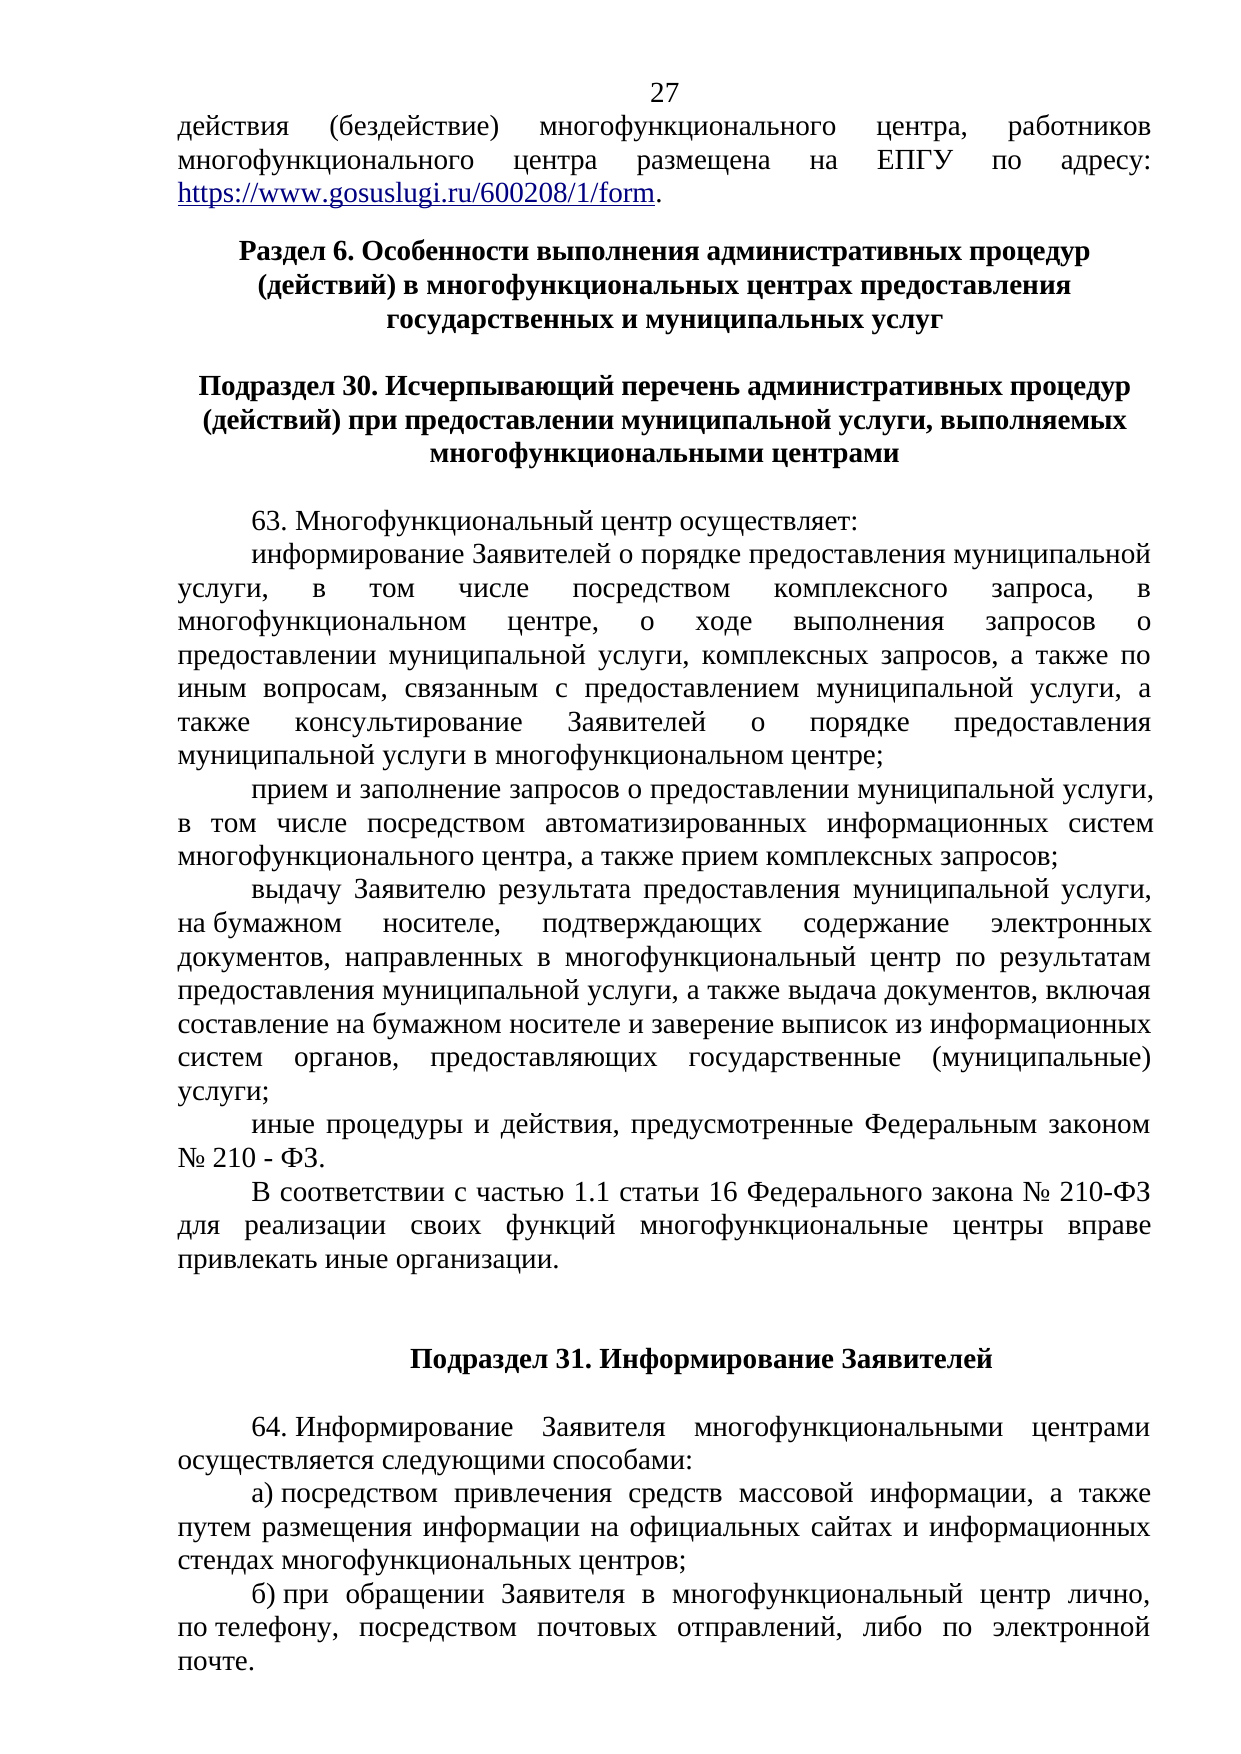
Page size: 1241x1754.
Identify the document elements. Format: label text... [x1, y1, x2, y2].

text информирование Заявителей о порядке предоставления муниципальной услуги, в том числе посредством комплексного запроса, в многофункциональном центре, о ходе выполнения запросов о предоставлении муниципальной услуги, комплексных запросов, а также по иным вопросам, связанным с предоставлением муниципальной услуги, а также консультирование Заявителей о порядке предоставления муниципальной услуги в многофункциональном центре; [177, 537, 1152, 771]
text выдачу Заявителю результата предоставления муниципальной услуги, на бумажном носителе, подтверждающих содержание электронных документов, направленных в многофункциональный центр по результатам предоставления муниципальной услуги, а также выдача документов, включая составление на бумажном носителе и заверение выписок из информационных систем органов, предоставляющих государственные (муниципальные) услуги; [177, 872, 1152, 1107]
text б) при обращении Заявителя в многофункциональный центр лично, по телефону, посредством почтовых отправлений, либо по электронной почте. [177, 1576, 1151, 1677]
text Подраздел 31. Информирование Заявителей [177, 1342, 1152, 1375]
text прием и заполнение запросов о предоставлении муниципальной услуги, в том числе посредством автоматизированных информационных систем многофункционального центра, а также прием комплексных запросов; [177, 771, 1155, 872]
text 63. Многофункциональный центр осуществляет: [177, 503, 1152, 537]
text Раздел 6. Особенности выполнения административных процедур (действий) в многофункциональных центрах предоставления государственных и муниципальных услуг [177, 233, 1152, 335]
text иные процедуры и действия, предусмотренные Федеральным законом № 210 - ФЗ. [177, 1107, 1151, 1174]
text Подраздел 30. Исчерпывающий перечень административных процедур (действий) при предоставлении муниципальной услуги, выполняемых многофункциональными центрами [177, 369, 1152, 469]
text 64. Информирование Заявителя многофункциональными центрами осуществляется следующими способами: [177, 1409, 1151, 1476]
text действия (бездействие) многофункционального центра, работников многофункционального центра размещена на ЕПГУ по адресу: https://www.gosuslugi.ru/600208/1/form. [177, 108, 1152, 209]
text В соответствии с частью 1.1 статьи 16 Федерального закона № 210-ФЗ для реализации своих функций многофункциональные центры вправе привлекать иные организации. [177, 1174, 1152, 1274]
text а) посредством привлечения средств массовой информации, а также путем размещения информации на официальных сайтах и информационных стендах многофункциональных центров; [177, 1476, 1151, 1576]
